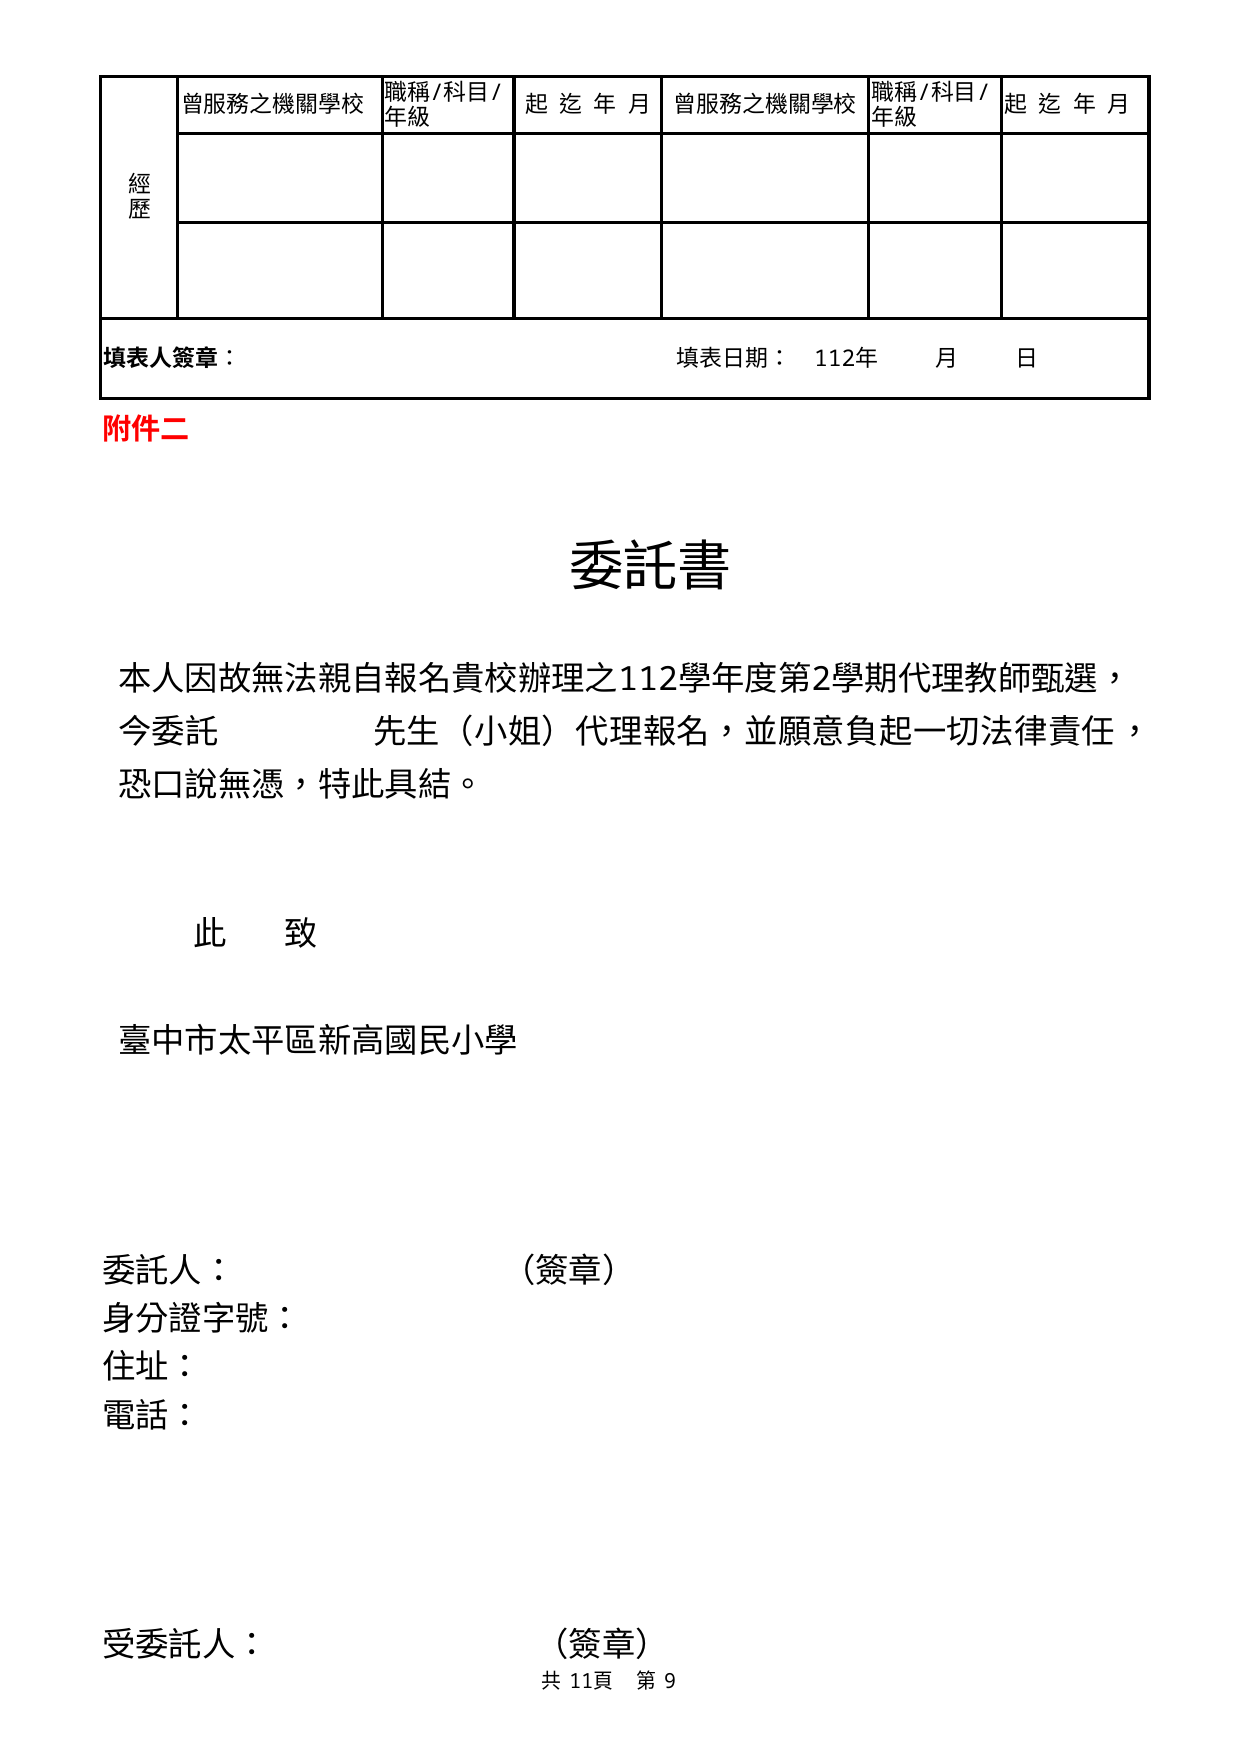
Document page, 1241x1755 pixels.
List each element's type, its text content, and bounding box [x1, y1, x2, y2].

table_cell [179, 135, 381, 221]
table_cell 職稱/科目/年級 [870, 78, 1000, 132]
table_cell [384, 224, 512, 317]
text 電話： [102, 1388, 1199, 1437]
table_cell 曾服務之機關學校 [663, 78, 867, 132]
table_cell [1003, 224, 1147, 317]
table_cell 職稱/科目/年級 [384, 78, 512, 132]
text 今委託 先生（小姐）代理報名，並願意負起一切法律責任，恐口說無憑，特此具結。 [118, 704, 1118, 806]
table_cell [870, 135, 1000, 221]
table_cell [663, 224, 867, 317]
text 委託人： （簽章） [102, 1244, 1199, 1292]
table_cell 填表人簽章： 填表日期： 112年 月 日 [102, 320, 1147, 397]
table_cell [663, 135, 867, 221]
text 臺中市太平區新高國民小學 [118, 1014, 1199, 1062]
text 委託書 [102, 523, 1199, 601]
table_cell 起 迄 年 月 [516, 78, 660, 132]
text 本人因故無法親自報名貴校辦理之112學年度第2學期代理教師甄選， [118, 651, 1118, 700]
table_cell 起 迄 年 月 [1003, 78, 1147, 132]
text 身分證字號： [102, 1292, 1199, 1340]
table_cell [1003, 135, 1147, 221]
table_cell [516, 224, 660, 317]
table_cell [516, 135, 660, 221]
table_cell [179, 224, 381, 317]
text 受委託人： （簽章） [102, 1618, 1199, 1666]
table_cell [384, 135, 512, 221]
text 此 致 [151, 907, 427, 955]
text 住址： [102, 1340, 1199, 1388]
table_cell 經 歷 [102, 78, 176, 317]
text 附件二 [102, 400, 1139, 449]
table_cell 曾服務之機關學校 [179, 78, 381, 132]
table_cell [870, 224, 1000, 317]
